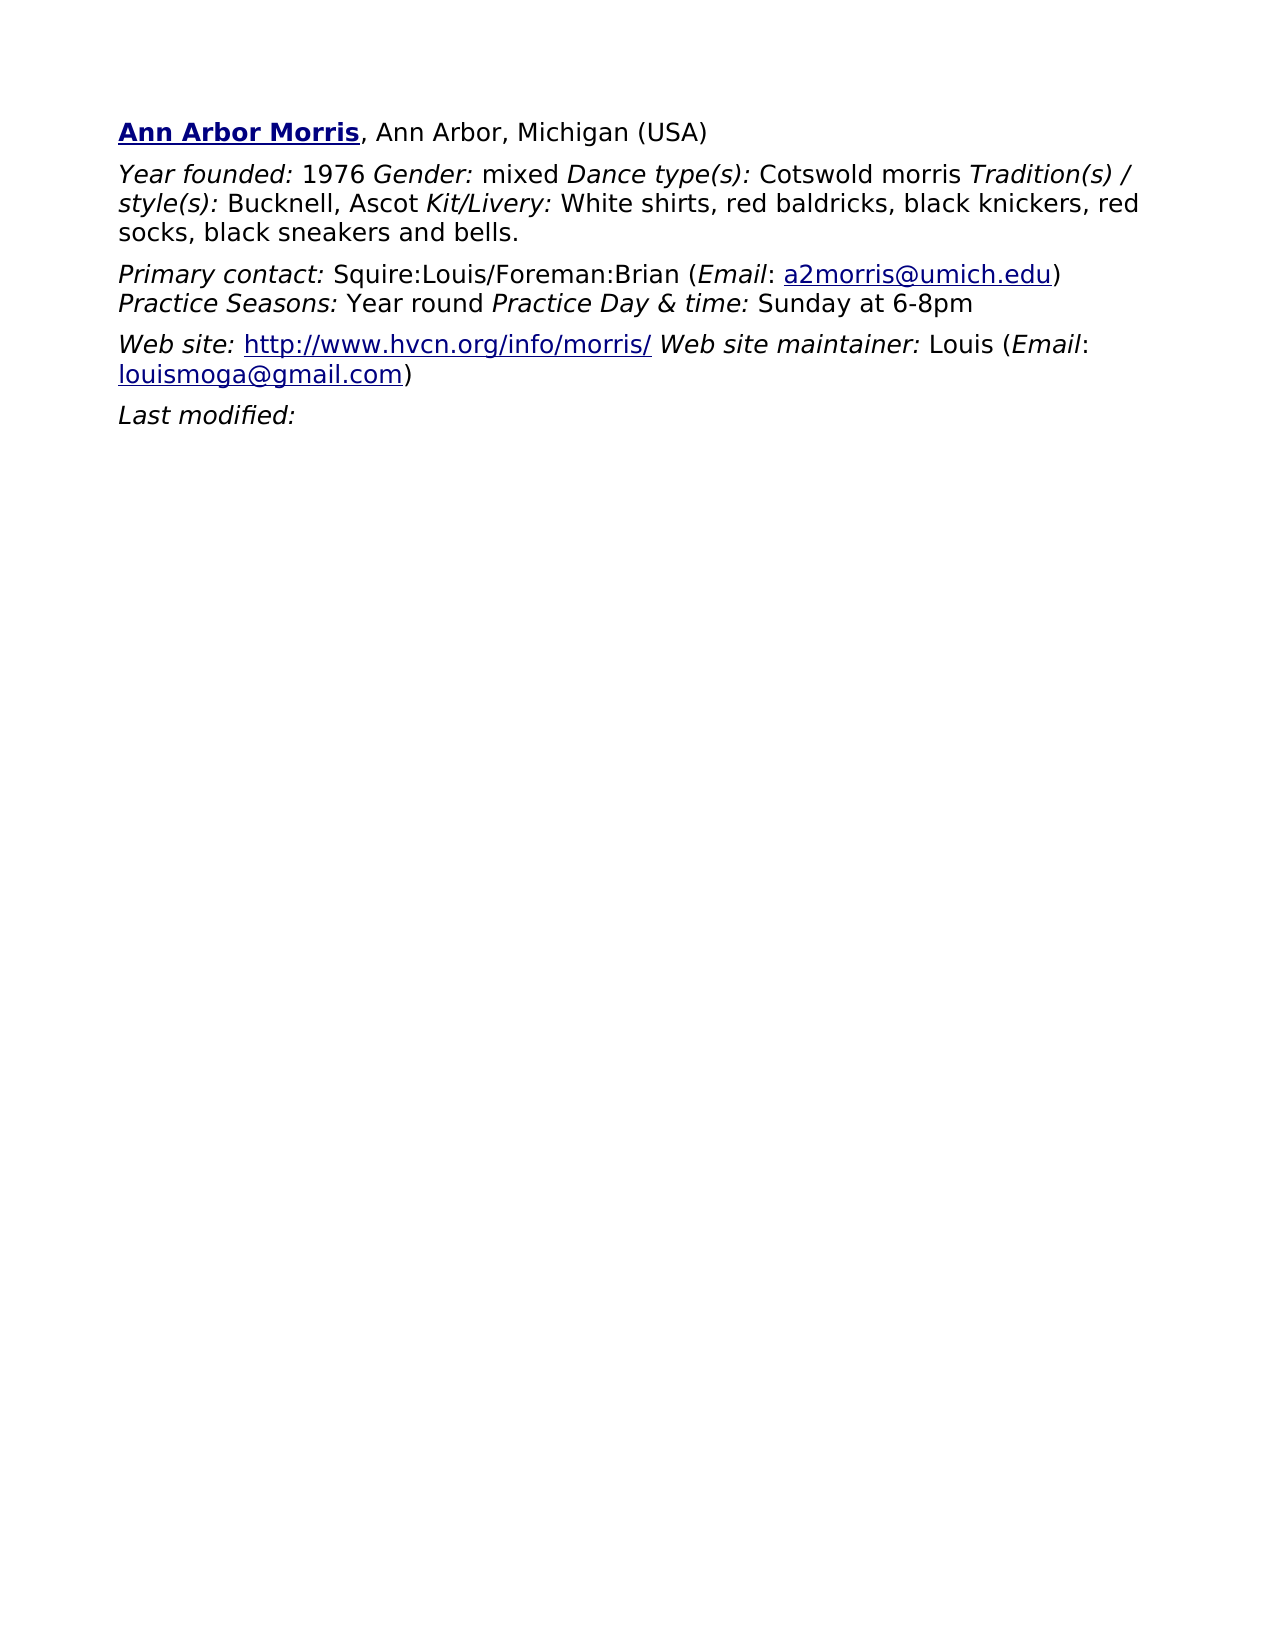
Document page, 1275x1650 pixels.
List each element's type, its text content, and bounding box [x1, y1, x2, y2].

text Primary contact: Squire:Louis/Foreman:Brian (Email: a2morris@umich.edu) Practice Seasons: Year round Practice Day & time: Sunday at 6-8pm [118, 260, 1157, 318]
text Ann Arbor Morris, Ann Arbor, Michigan (USA) [118, 118, 1157, 147]
text Year founded: 1976 Gender: mixed Dance type(s): Cotswold morris Tradition(s) / style(s): Bucknell, Ascot Kit/Livery: White shirts, red baldricks, black knickers, red socks, black sneakers and bells. [118, 160, 1157, 247]
text Web site: http://www.hvcn.org/info/morris/ Web site maintainer: Louis (Email: louismoga@gmail.com) [118, 331, 1157, 389]
text Last modified: [118, 401, 1157, 431]
